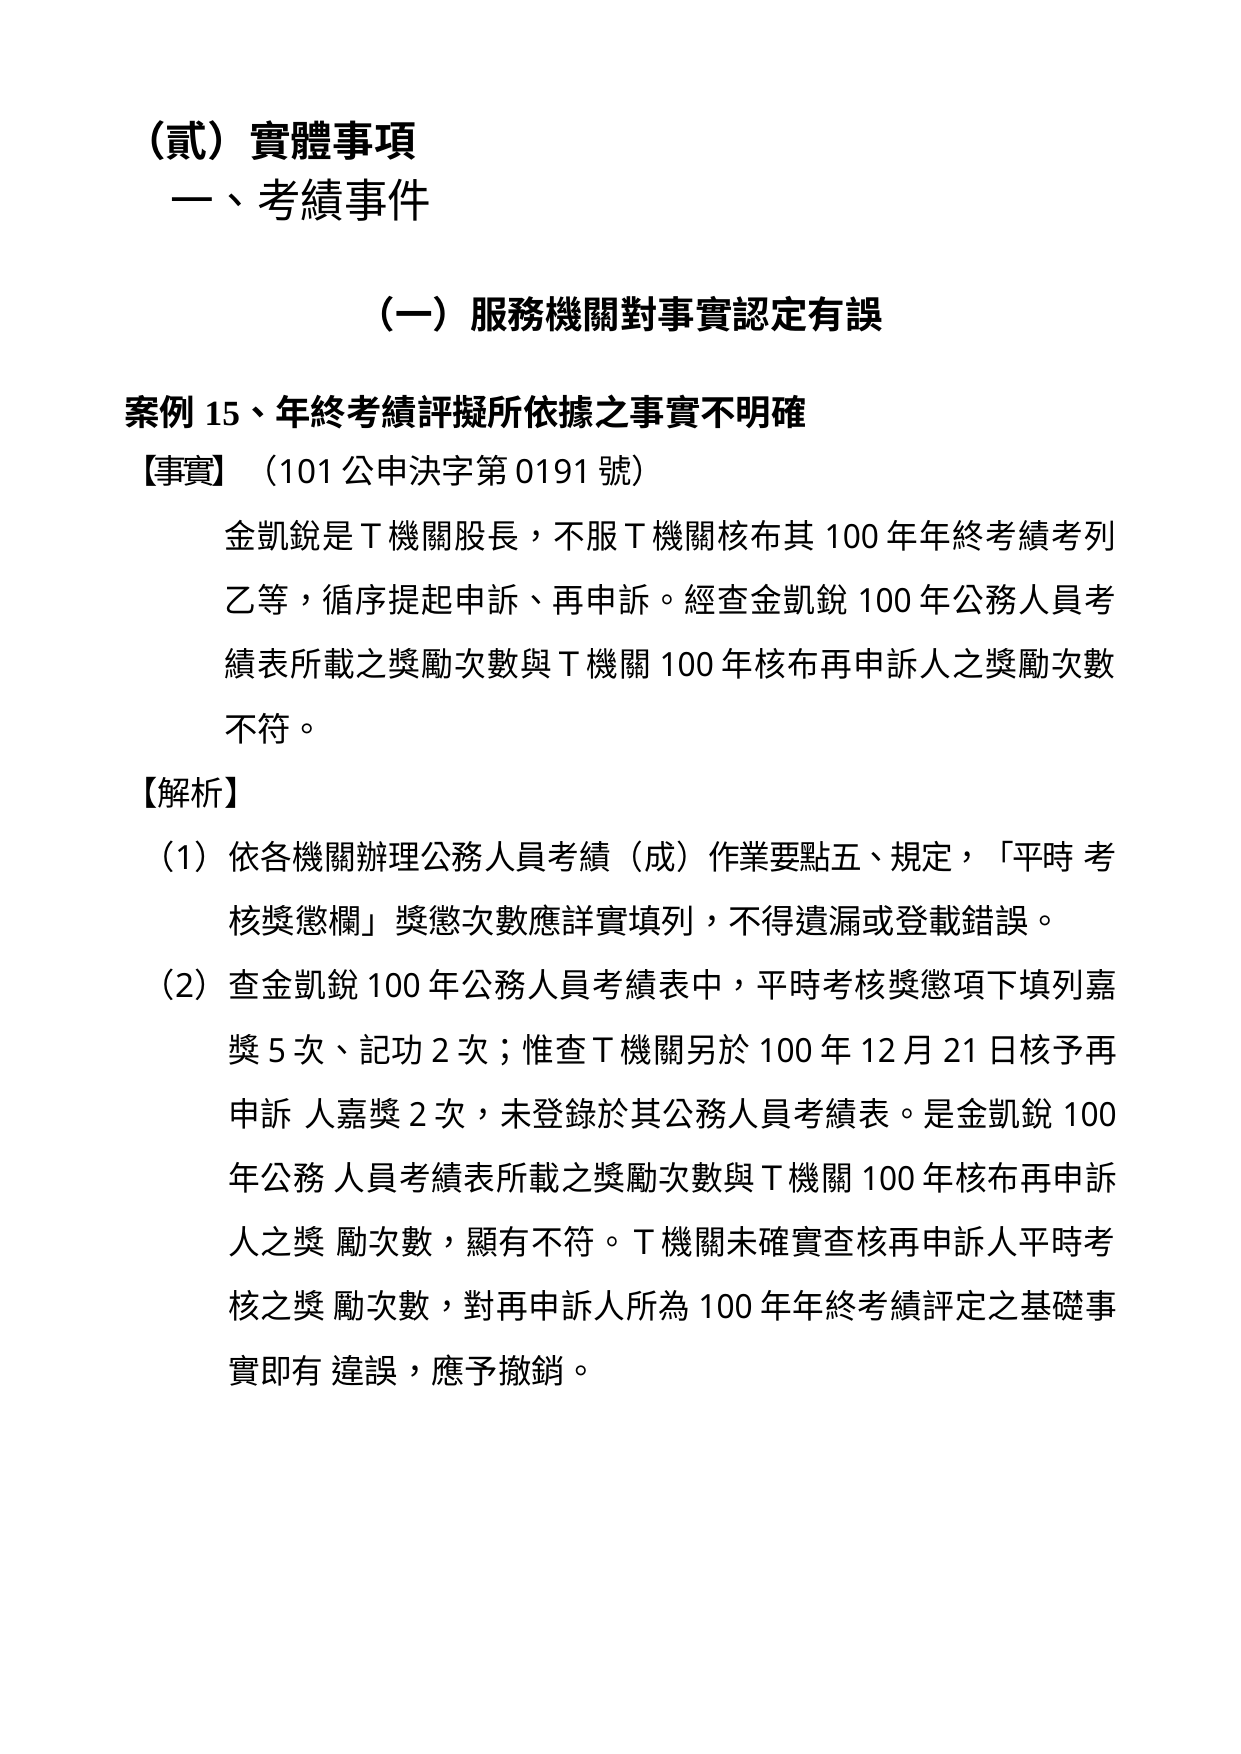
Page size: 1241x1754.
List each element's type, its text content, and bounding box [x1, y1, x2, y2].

text 金凱銳是Ｔ機關股長，不服Ｔ機關核布其100年年終考績考列 乙等，循序提起申訴、再申訴。經查金凱銳100年公務人員考 績表所載之獎勵次數與Ｔ機關100年核布再申訴人之獎勵次數 不符。 [224, 509, 1116, 751]
subtitle 案例 15、年終考績評擬所依據之事實不明確 [124, 385, 1140, 436]
subtitle （一）服務機關對事實認定有誤 [243, 285, 997, 339]
subtitle （貳）實體事項 [124, 106, 1140, 169]
list 查金凱銳100年公務人員考績表中，平時考核獎懲項下填列嘉 獎5次、記功2次；惟查Ｔ機關另於100年12月21日核予再申訴 人嘉獎2次，未登錄於其公務人員考績表。是金凱銳100年公務 人員考績表所載之獎勵次數與Ｔ機關100年核布再申訴人之獎 勵次數，顯有不符。Ｔ機關未確實查核再申訴人平時考核之獎 勵次數，對再申訴人所為100年年終考績評定之基礎事實即有 違誤，應予撤銷。 [142, 959, 1117, 1393]
text 【解析】 [124, 767, 1140, 815]
text 【事實】（101公申決字第0191號） [124, 445, 1140, 493]
list 依各機關辦理公務人員考績（成）作業要點五、規定，「平時 考核獎懲欄」獎懲次數應詳實填列，不得遺漏或登載錯誤。 [142, 831, 1117, 943]
subtitle 一、考績事件 [170, 169, 1140, 229]
